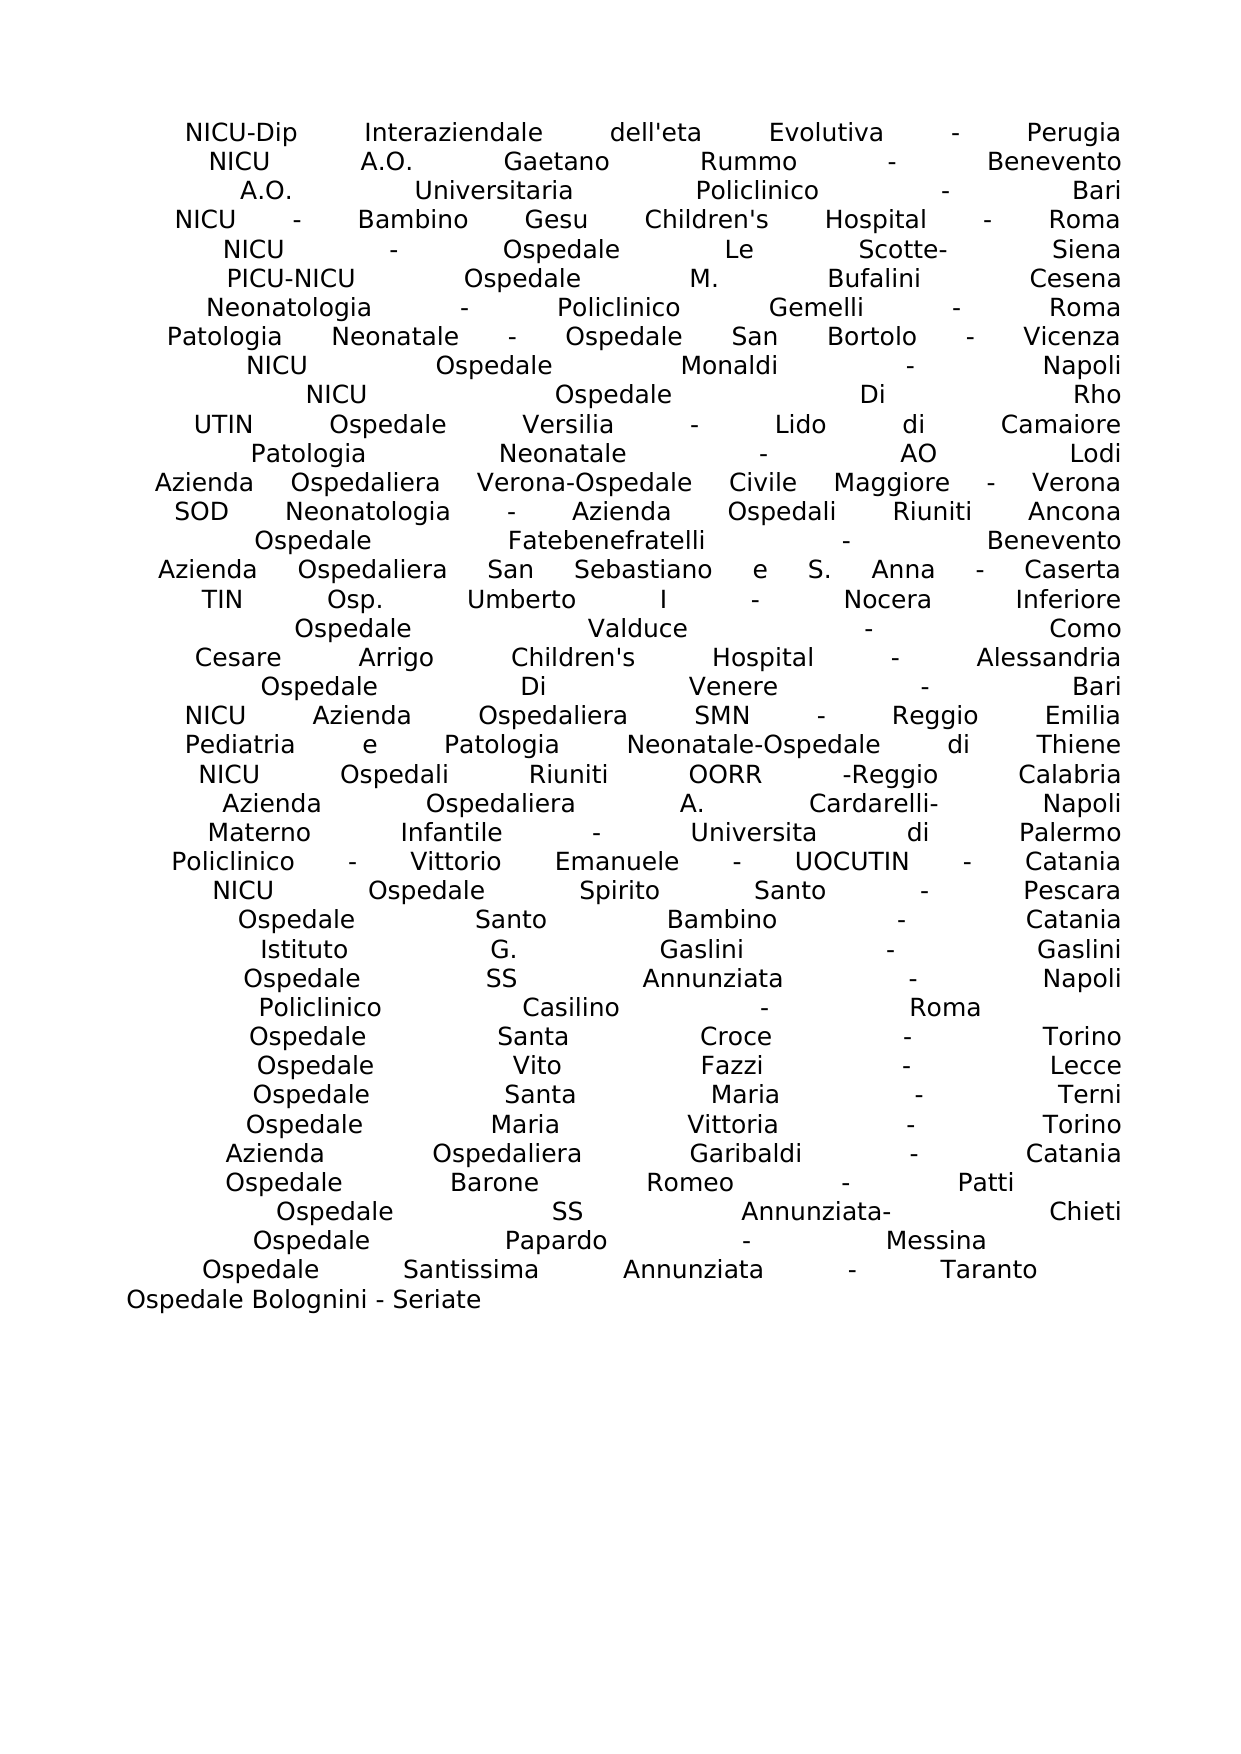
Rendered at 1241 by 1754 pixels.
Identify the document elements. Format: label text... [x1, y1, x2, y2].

text NICU-Dip Interaziendale dell'eta Evolutiva - Perugia NICU A.O. Gaetano Rummo - Benevento A.O. Universitaria Policlinico - Bari NICU - Bambino Gesu Children's Hospital - Roma NICU - Ospedale Le Scotte- Siena PICU-NICU Ospedale M. Bufalini Cesena Neonatologia - Policlinico Gemelli - Roma Patologia Neonatale - Ospedale San Bortolo - Vicenza NICU Ospedale Monaldi - Napoli NICU Ospedale Di Rho UTIN Ospedale Versilia - Lido di Camaiore Patologia Neonatale - AO Lodi Azienda Ospedaliera Verona-Ospedale Civile Maggiore - Verona SOD Neonatologia - Azienda Ospedali Riuniti Ancona Ospedale Fatebenefratelli - Benevento Azienda Ospedaliera San Sebastiano e S. Anna - Caserta TIN Osp. Umberto I - Nocera Inferiore Ospedale Valduce - Como Cesare Arrigo Children's Hospital - Alessandria Ospedale Di Venere - Bari NICU Azienda Ospedaliera SMN - Reggio Emilia Pediatria e Patologia Neonatale-Ospedale di Thiene NICU Ospedali Riuniti OORR -Reggio Calabria Azienda Ospedaliera A. Cardarelli- Napoli Materno Infantile - Universita di Palermo Policlinico - Vittorio Emanuele - UOCUTIN - Catania NICU Ospedale Spirito Santo - Pescara Ospedale Santo Bambino - Catania Istituto G. Gaslini - Gaslini Ospedale SS Annunziata - Napoli Policlinico Casilino - Roma Ospedale Santa Croce - Torino Ospedale Vito Fazzi - Lecce Ospedale Santa Maria - Terni Ospedale Maria Vittoria - Torino Azienda Ospedaliera Garibaldi - Catania Ospedale Barone Romeo - Patti Ospedale SS Annunziata- Chieti Ospedale Papardo - Messina Ospedale Santissima Annunziata - Taranto Ospedale Bolognini - Seriate [118, 118, 1122, 1314]
